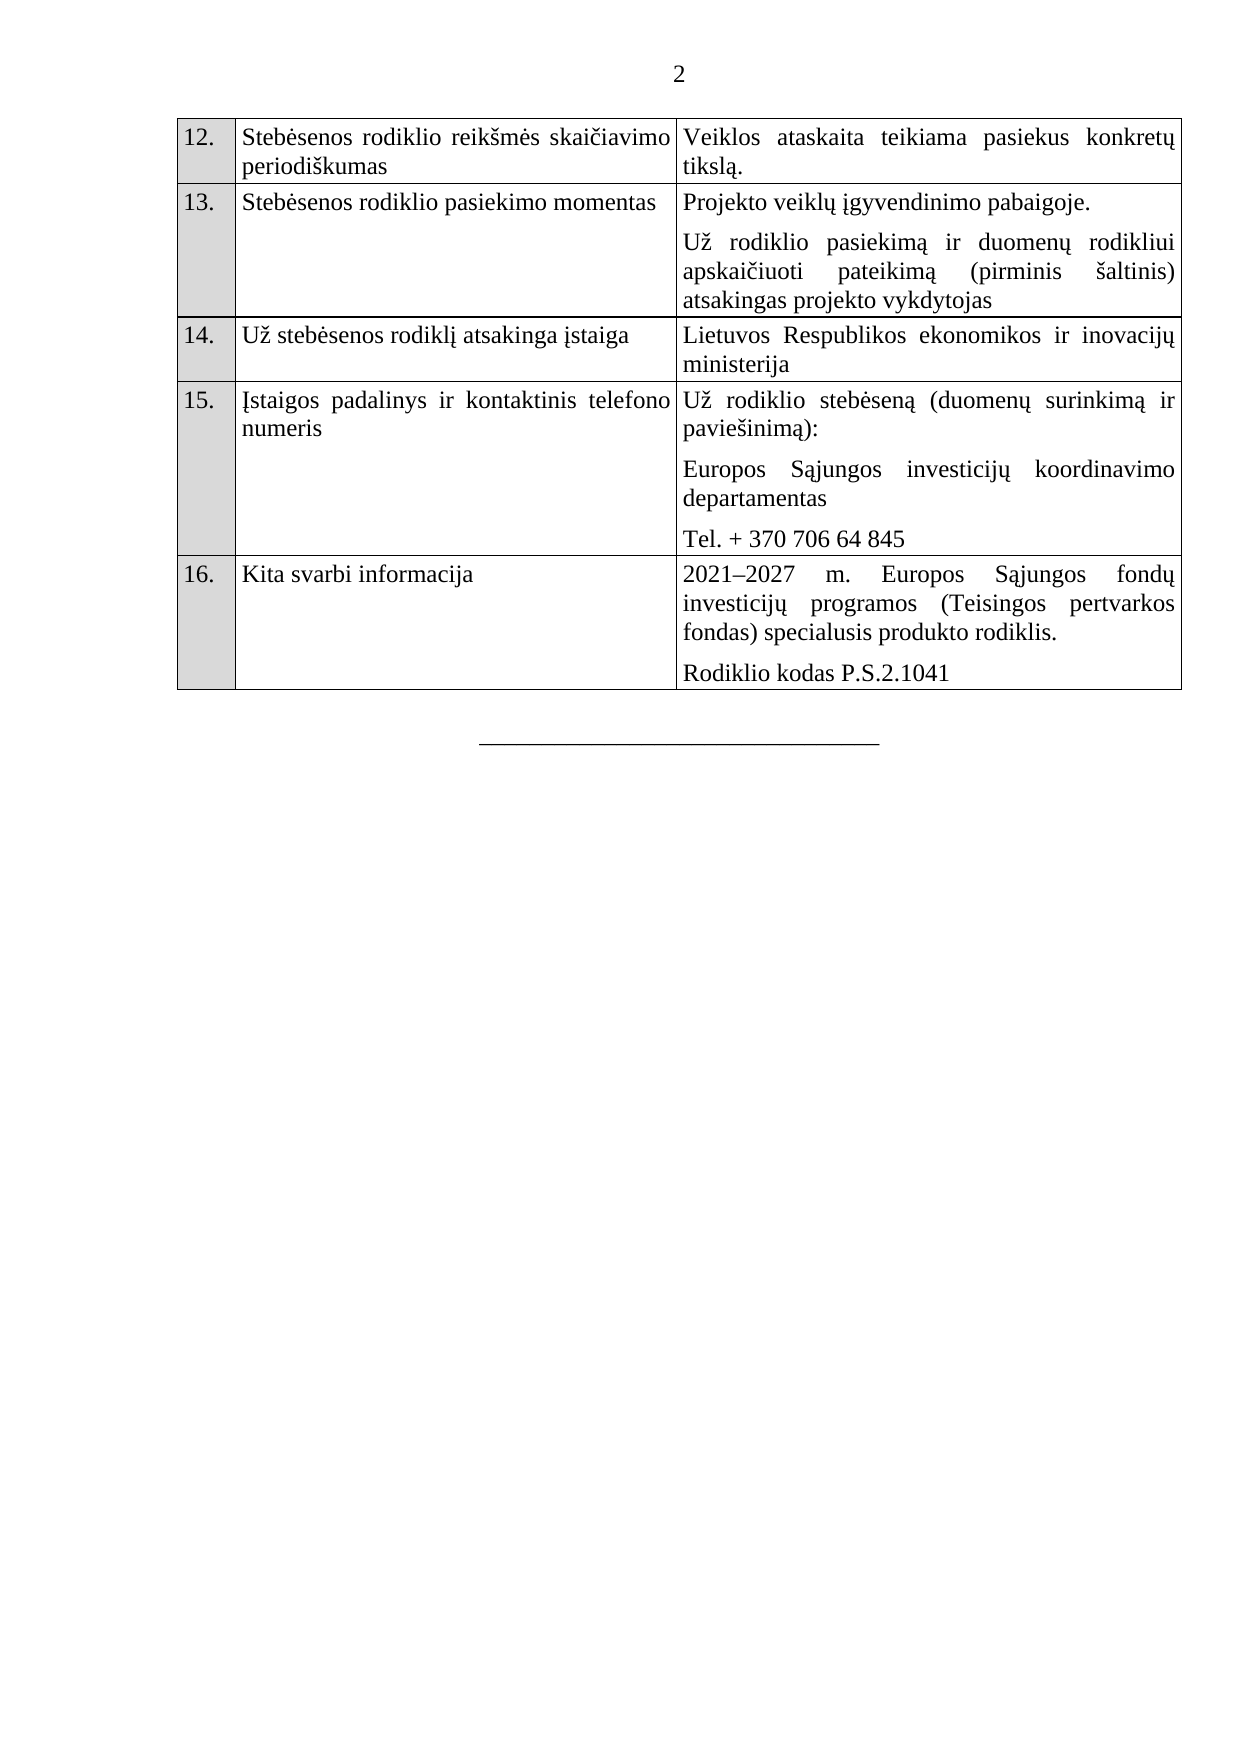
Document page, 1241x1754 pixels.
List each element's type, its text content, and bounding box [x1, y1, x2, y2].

table_cell Stebėsenos rodiklio pasiekimo momentas [236, 184, 676, 316]
table_cell Lietuvos Respublikos ekonomikos ir inovacijų ministerija [677, 318, 1181, 381]
table_cell Veiklos ataskaita teikiama pasiekus konkretų tikslą. [677, 119, 1181, 183]
table_cell 12. [178, 119, 235, 183]
table_cell 14. [178, 318, 235, 381]
table_cell Projekto veiklų įgyvendinimo pabaigoje. Už rodiklio pasiekimą ir duomenų rodikliui apskaičiuoti pateikimą (pirminis šaltinis) atsakingas projekto vykdytojas [677, 184, 1181, 316]
text ________________________________ [177, 719, 1181, 748]
table_cell Įstaigos padalinys ir kontaktinis telefono numeris [236, 382, 676, 555]
table_cell Stebėsenos rodiklio reikšmės skaičiavimo periodiškumas [236, 119, 676, 183]
table_cell Kita svarbi informacija [236, 556, 676, 689]
table_cell 13. [178, 184, 235, 316]
table_cell Už rodiklio stebėseną (duomenų surinkimą ir paviešinimą): Europos Sąjungos investicijų koordinavimo departamentas Tel. + 370 706 64 845 [677, 382, 1181, 555]
table_cell 16. [178, 556, 235, 689]
table_cell Už stebėsenos rodiklį atsakinga įstaiga [236, 318, 676, 381]
table_cell 15. [178, 382, 235, 555]
table_cell 2021–2027 m. Europos Sąjungos fondų investicijų programos (Teisingos pertvarkos fondas) specialusis produkto rodiklis. Rodiklio kodas P.S.2.1041 [677, 556, 1181, 689]
